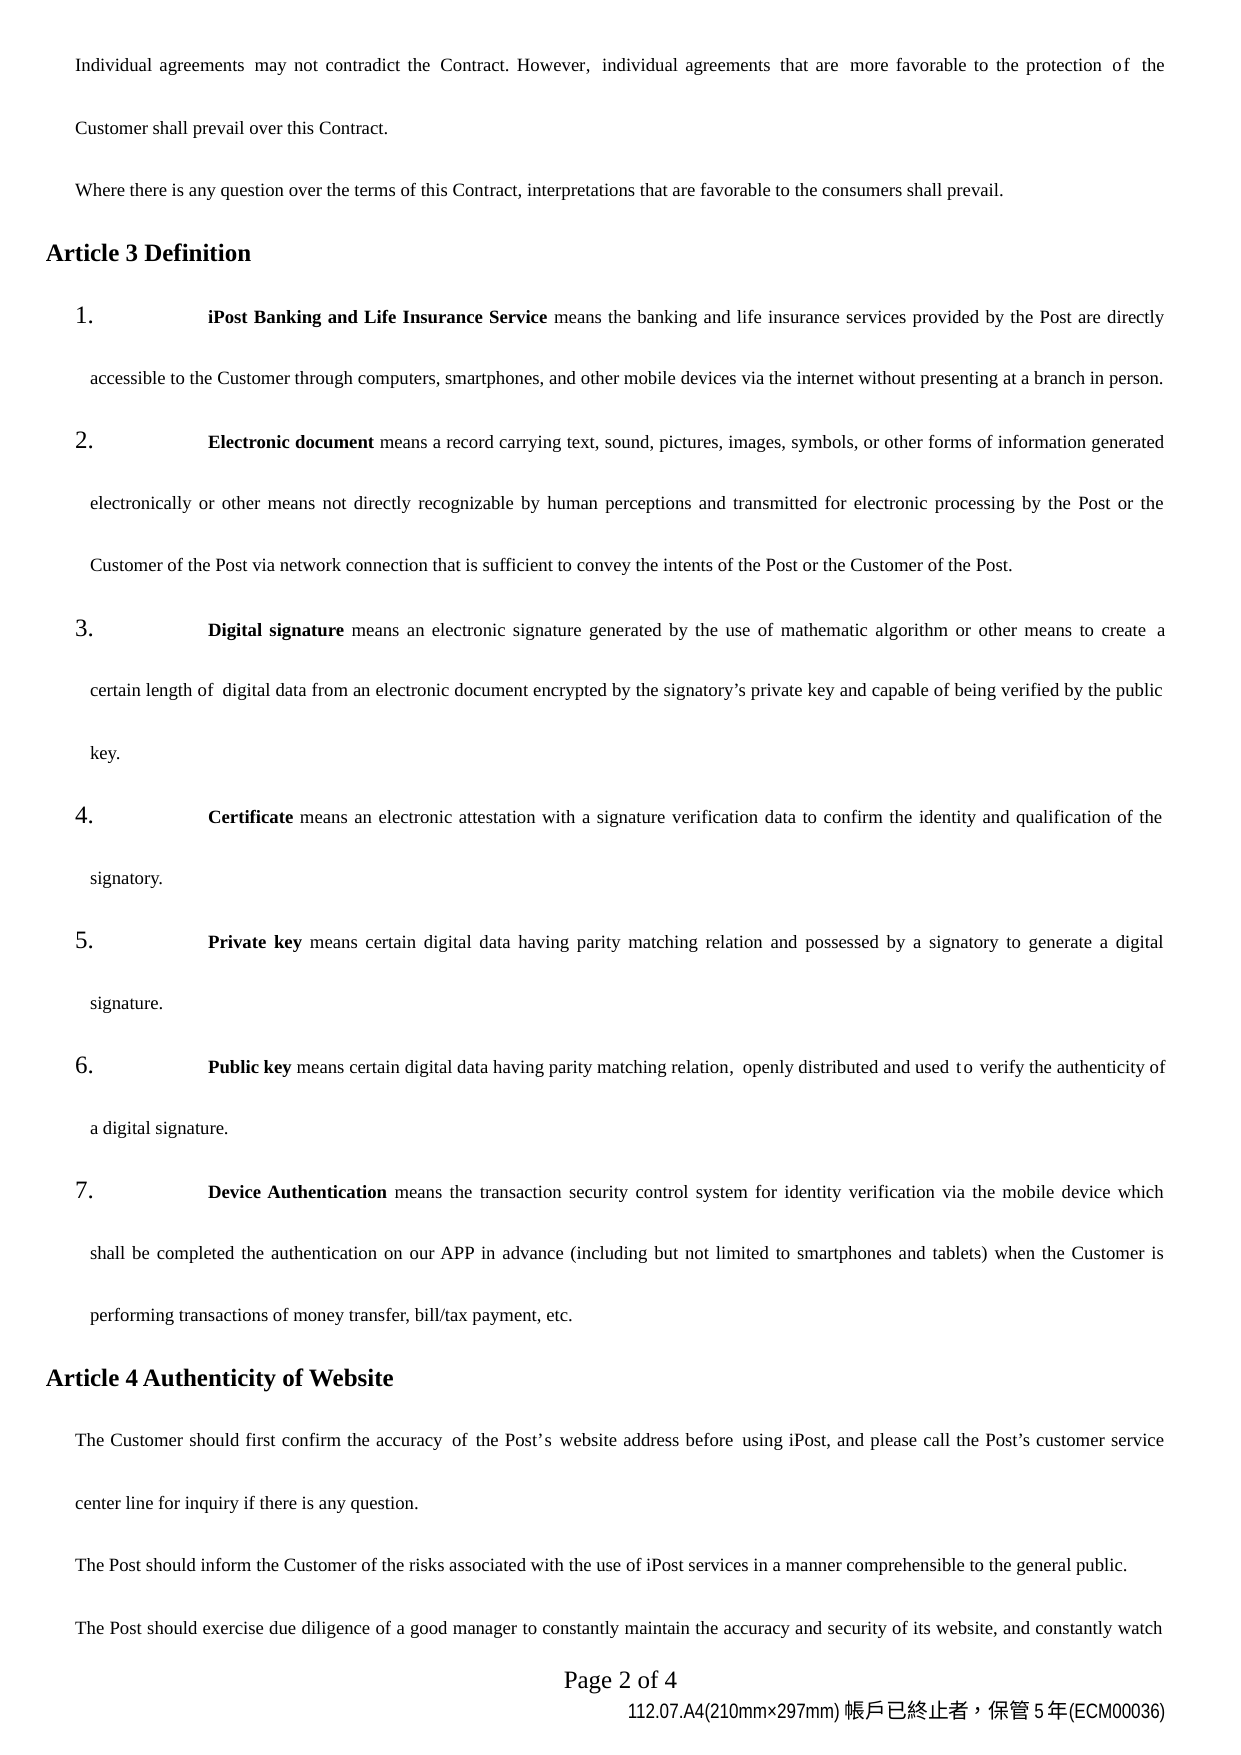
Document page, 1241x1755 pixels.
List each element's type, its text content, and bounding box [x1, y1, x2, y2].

text Article 3 Definition [46, 211, 1165, 273]
text Article 4 Authenticity of Website [46, 1336, 1165, 1398]
list Certificate means an electronic attestation with a signature verification data to confirm the identity and qualification of the signatory. [75, 773, 1165, 898]
text Individual agreements may not contradict the Contract. However, individual agreements that are more favorable to the protection of the Customer shall prevail over this Contract. [75, 23, 1165, 148]
text Where there is any question over the terms of this Contract, interpretations that are favorable to the consumers shall prevail. [75, 148, 1165, 211]
list Device Authentication means the transaction security control system for identity verification via the mobile device which shall be completed the authentication on our APP in advance (including but not limited to smartphones and tablets) when the Customer is performing transactions of money transfer, bill/tax payment, etc. [75, 1148, 1165, 1336]
list Public key means certain digital data having parity matching relation, openly distributed and used to verify the authenticity of a digital signature. [75, 1023, 1165, 1148]
list iPost Banking and Life Insurance Service means the banking and life insurance services provided by the Post are directly accessible to the Customer through computers, smartphones, and other mobile devices via the internet without presenting at a branch in person. [75, 273, 1165, 398]
list Electronic document means a record carrying text, sound, pictures, images, symbols, or other forms of information generated electronically or other means not directly recognizable by human perceptions and transmitted for electronic processing by the Post or the Customer of the Post via network connection that is sufficient to convey the intents of the Post or the Customer of the Post. [75, 398, 1165, 586]
list Private key means certain digital data having parity matching relation and possessed by a signatory to generate a digital signature. [75, 898, 1165, 1023]
text The Post should inform the Customer of the risks associated with the use of iPost services in a manner comprehensible to the general public. [75, 1523, 1165, 1586]
text The Post should exercise due diligence of a good manager to constantly maintain the accuracy and security of its website, and constantly watch [75, 1586, 1165, 1648]
text The Customer should first confirm the accuracy of the Post’s website address before using iPost, and please call the Post’s customer service center line for inquiry if there is any question. [75, 1398, 1165, 1523]
list Digital signature means an electronic signature generated by the use of mathematic algorithm or other means to create a certain length of digital data from an electronic document encrypted by the signatory’s private key and capable of being verified by the public key. [75, 586, 1165, 773]
